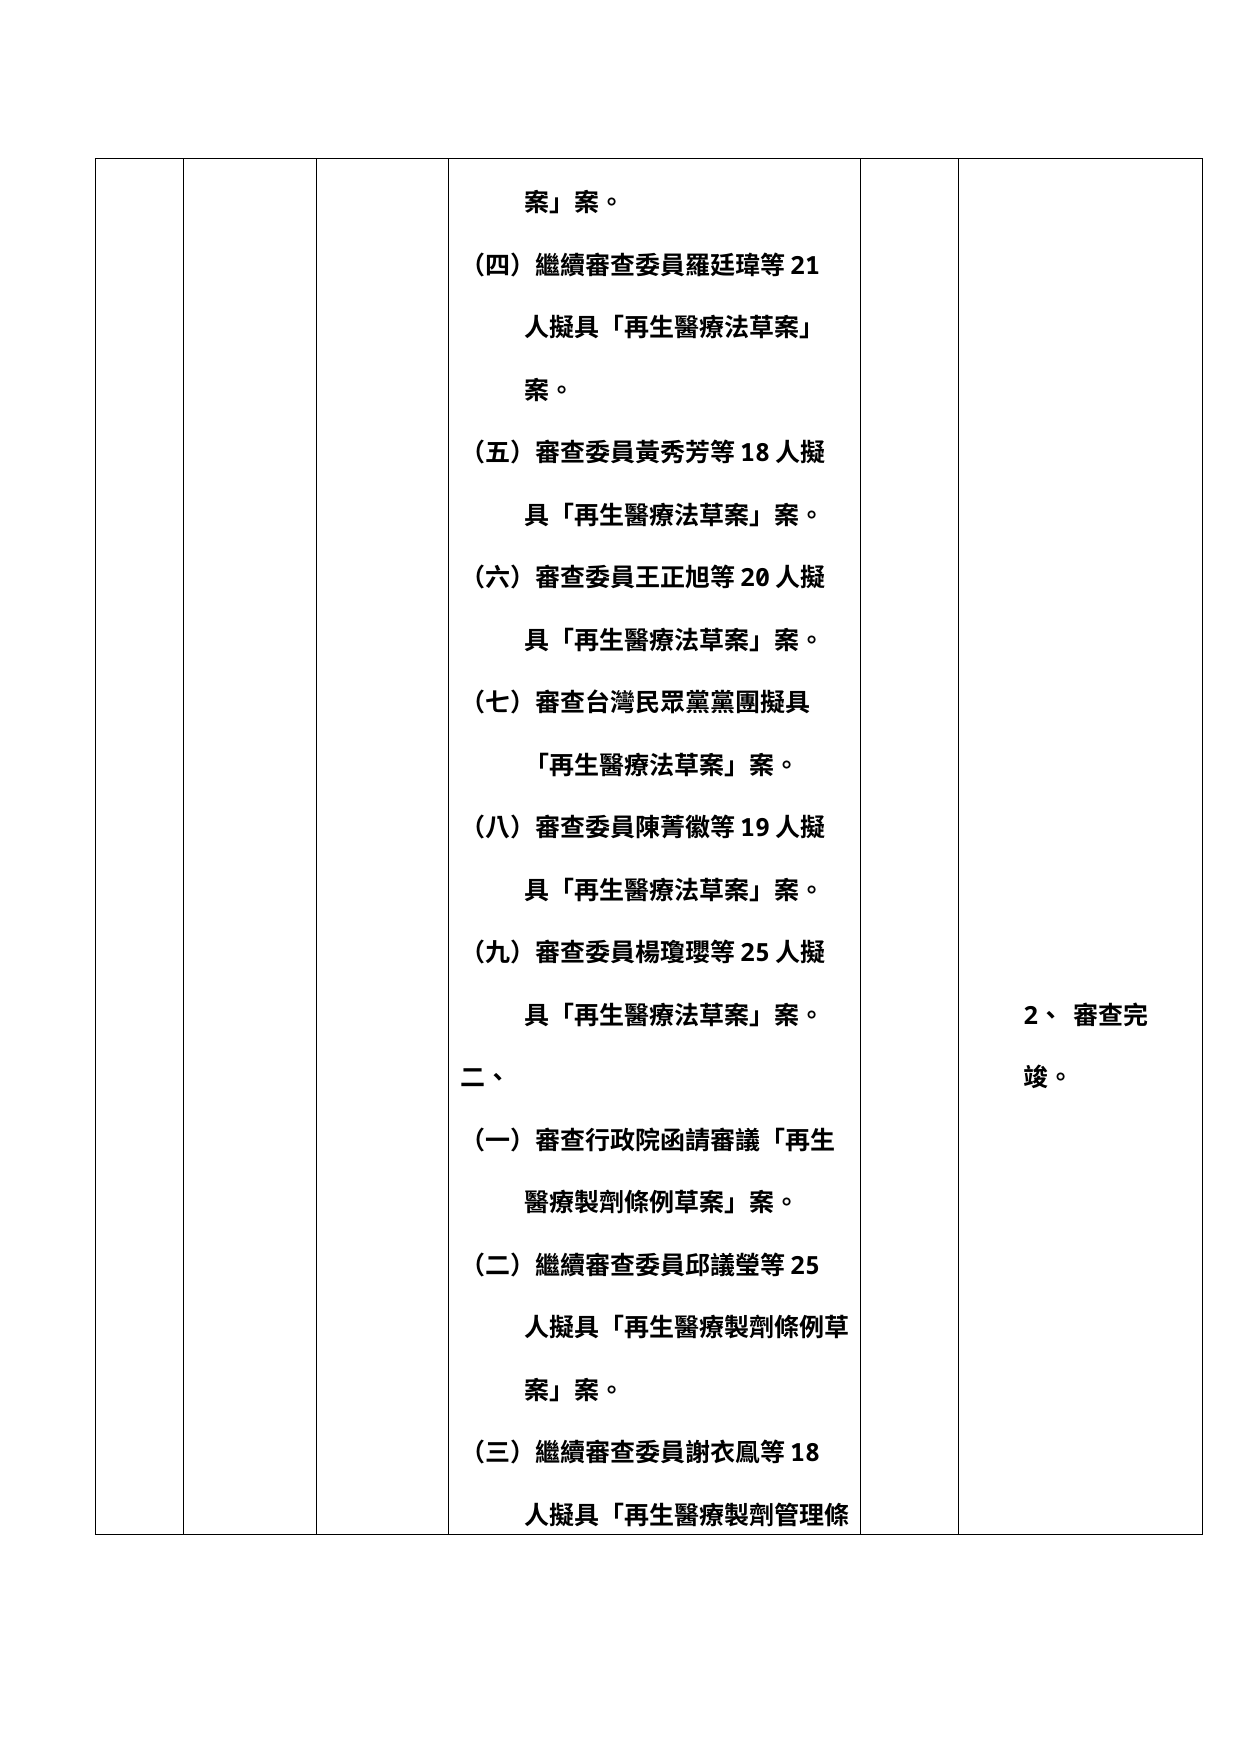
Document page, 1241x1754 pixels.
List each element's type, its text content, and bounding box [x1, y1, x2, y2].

table_cell [96, 159, 183, 1534]
table_cell [184, 159, 316, 1534]
table_cell 案」案。 （四）繼續審查委員羅廷瑋等21人擬具「再生醫療法草案」案。 （五）審查委員黃秀芳等18人擬具「再生醫療法草案」案。 （六）審查委員王正旭等20人擬具「再生醫療法草案」案。 （七）審查台灣民眾黨黨團擬具「再生醫療法草案」案。 （八）審查委員陳菁徽等19人擬具「再生醫療法草案」案。 （九）審查委員楊瓊瓔等25人擬具「再生醫療法草案」案。 二、 （一）審查行政院函請審議「再生醫療製劑條例草案」案。 （二）繼續審查委員邱議瑩等25人擬具「再生醫療製劑條例草案」案。 （三）繼續審查委員謝衣鳯等18人擬具「再生醫療製劑管理條 [449, 159, 860, 1534]
table_cell 審查完竣。 審查完竣。 [959, 159, 1202, 1534]
table_cell [861, 159, 958, 1534]
table_cell [317, 159, 448, 1534]
